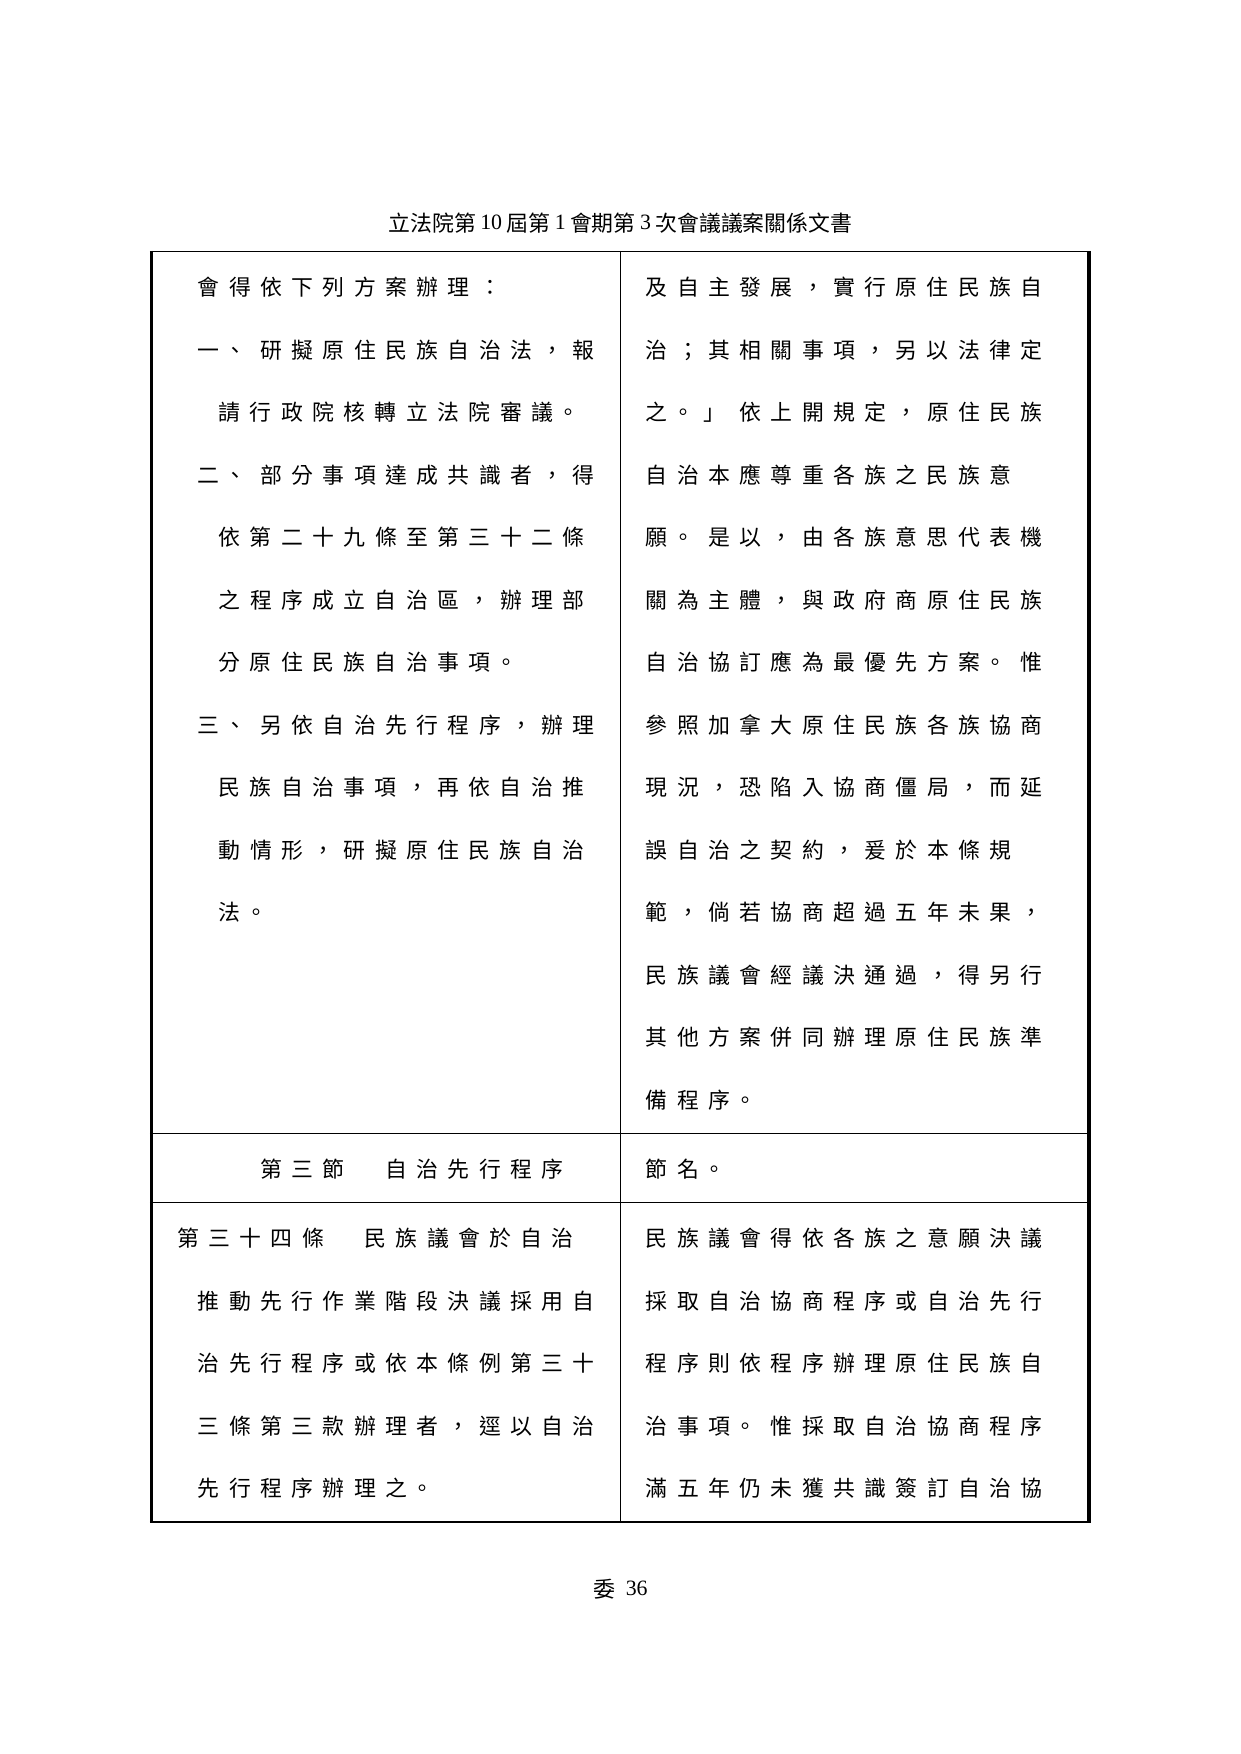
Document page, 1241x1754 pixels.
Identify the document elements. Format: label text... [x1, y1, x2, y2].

table_cell 及自主發展，實行原住民族自治；其相關事項，另以法律定之。」依上開規定，原住民族自治本應尊重各族之民族意願。是以，由各族意思代表機關為主體，與政府商原住民族自治協訂應為最優先方案。惟參照加拿大原住民族各族協商現況，恐陷入協商僵局，而延誤自治之契約，爰於本條規範，倘若協商超過五年未果，民族議會經議決通過，得另行其他方案併同辦理原住民族準備程序。 [621, 252, 1087, 1133]
table_cell 民族議會得依各族之意願決議採取自治協商程序或自治先行程序則依程序辦理原住民族自治事項。惟採取自治協商程序滿五年仍未獲共識簽訂自治協 [621, 1203, 1087, 1521]
table_cell 節名。 [621, 1134, 1087, 1202]
table_cell 會得依下列方案辦理： 一、研擬原住民族自治法，報請行政院核轉立法院審議。 二、部分事項達成共識者，得依第二十九條至第三十二條之程序成立自治區，辦理部分原住民族自治事項。 三、另依自治先行程序，辦理民族自治事項，再依自治推動情形，研擬原住民族自治法。 [153, 252, 620, 1133]
table_cell 第三節 自治先行程序 [153, 1134, 620, 1202]
table_cell 第三十四條 民族議會於自治推動先行作業階段決議採用自治先行程序或依本條例第三十三條第三款辦理者，逕以自治先行程序辦理之。 [153, 1203, 620, 1521]
